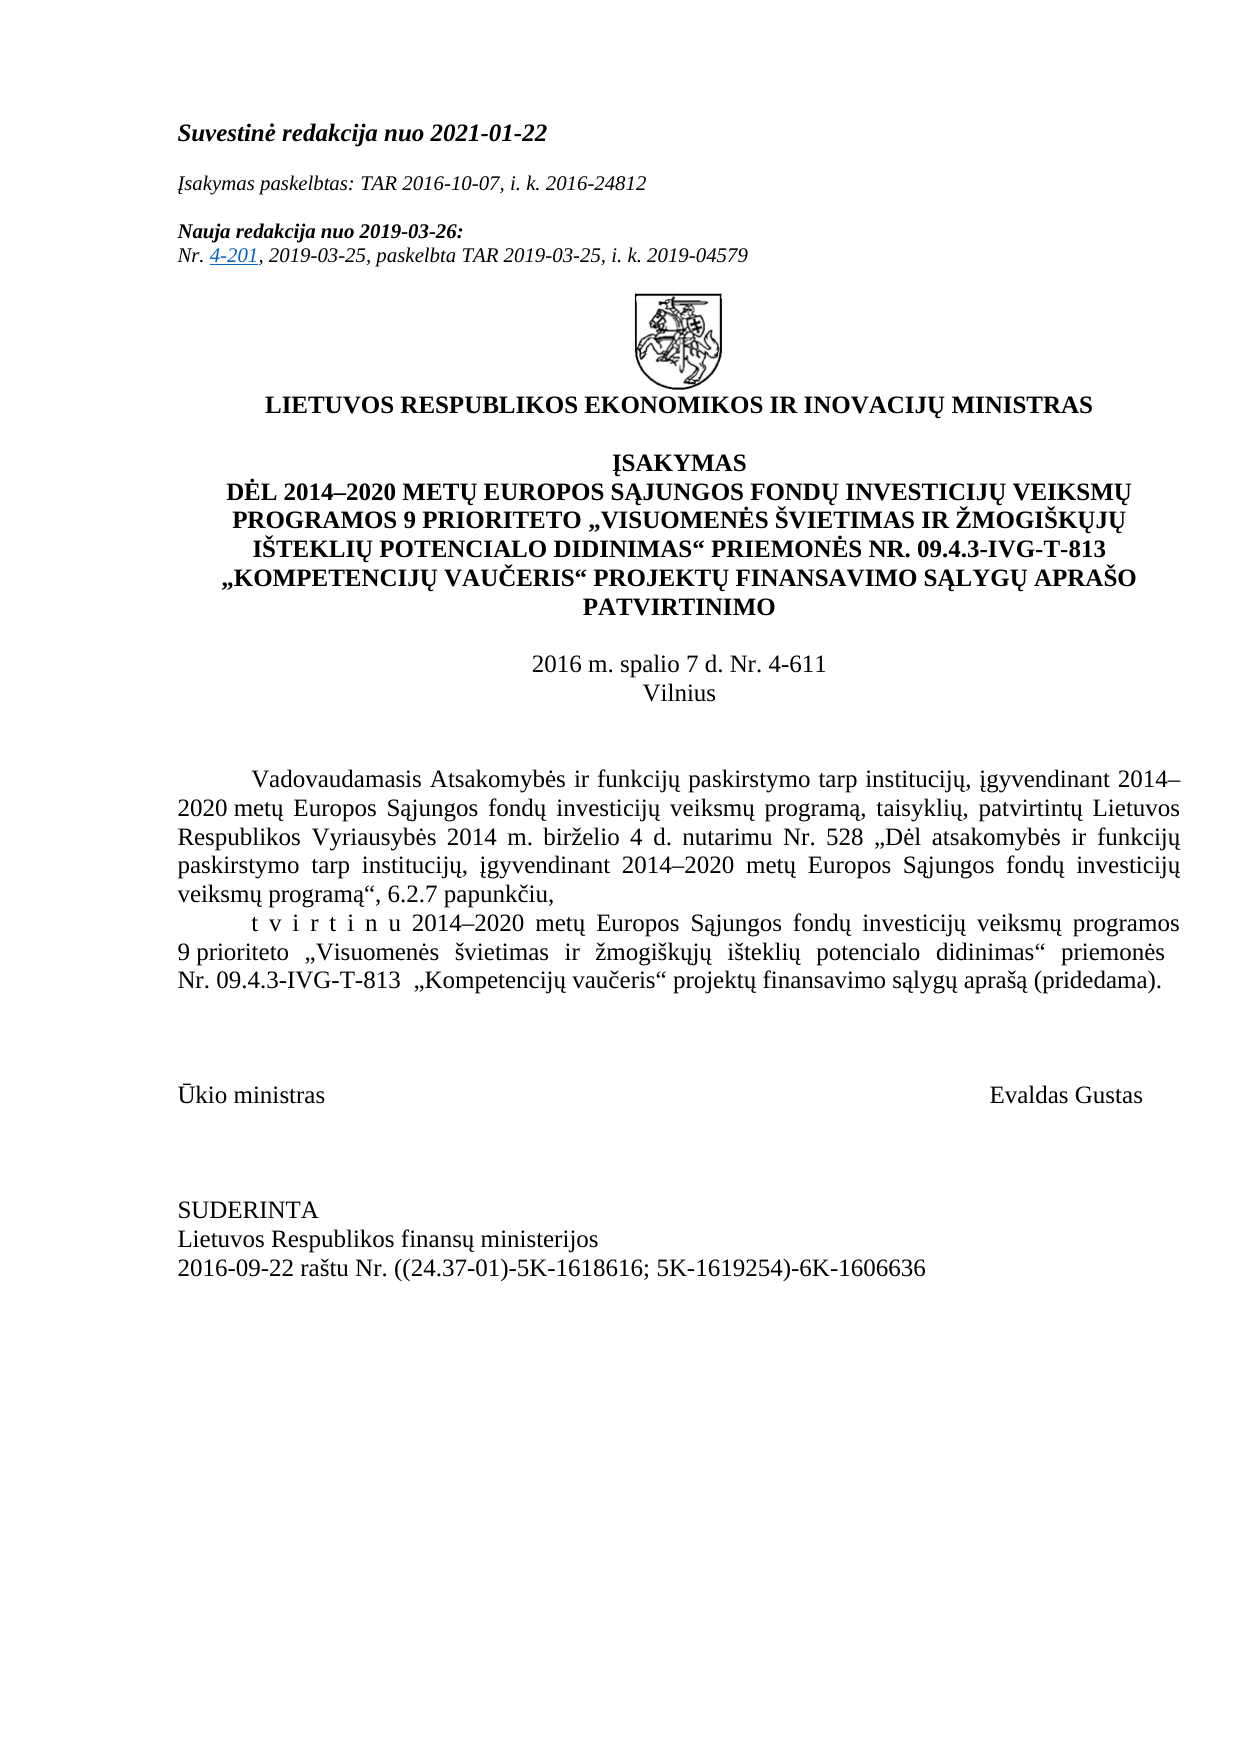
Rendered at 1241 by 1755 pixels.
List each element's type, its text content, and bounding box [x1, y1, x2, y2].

text Lietuvos Respublikos finansų ministerijos [177, 1224, 1181, 1253]
text 2016 m. spalio 7 d. Nr. 4-611 [177, 649, 1181, 678]
text LIETUVOS RESPUBLIKOS EKONOMIKOS IR INOVACIJŲ MINISTRAS [177, 391, 1181, 419]
text 2016-09-22 raštu Nr. ((24.37-01)-5K-1618616; 5K-1619254)-6K-1606636 [177, 1253, 1181, 1282]
text Nauja redakcija nuo 2019-03-26: [177, 219, 1181, 243]
text Nr. 4-201, 2019-03-25, paskelbta TAR 2019-03-25, i. k. 2019-04579 [177, 243, 1181, 267]
text SUDERINTA [177, 1196, 1181, 1224]
text Įsakymas paskelbtas: TAR 2016-10-07, i. k. 2016-24812 [177, 171, 1181, 195]
text Suvestinė redakcija nuo 2021-01-22 [177, 118, 1181, 147]
text ĮSAKYMAS [177, 448, 1181, 477]
text DĖL 2014–2020 METŲ EUROPOS SĄJUNGOS FONDŲ INVESTICIJŲ VEIKSMŲ PROGRAMOS 9 PRIORITETO „VISUOMENĖS ŠVIETIMAS IR ŽMOGIŠKŲJŲ IŠTEKLIŲ POTENCIALO DIDINIMAS“ priemonės NR. 09.4.3-IVG-T-813 „KOMPETENCIJŲ VAUČERIS“ projektų finansavimo sąlygų aprašo patvirtinimo [177, 477, 1181, 621]
text Vilnius [177, 678, 1181, 707]
text t v i r t i n u 2014–2020 metų Europos Sąjungos fondų investicijų veiksmų programos 9 prioriteto „Visuomenės švietimas ir žmogiškųjų išteklių potencialo didinimas“ priemonės Nr. 09.4.3-IVG-T-813 „Kompetencijų vaučeris“ projektų finansavimo sąlygų aprašą (pridedama). [177, 908, 1181, 994]
text Vadovaudamasis Atsakomybės ir funkcijų paskirstymo tarp institucijų, įgyvendinant 2014–2020 metų Europos Sąjungos fondų investicijų veiksmų programą, taisyklių, patvirtintų Lietuvos Respublikos Vyriausybės 2014 m. birželio 4 d. nutarimu Nr. 528 „Dėl atsakomybės ir funkcijų paskirstymo tarp institucijų, įgyvendinant 2014–2020 metų Europos Sąjungos fondų investicijų veiksmų programą“, 6.2.7 papunkčiu, [177, 764, 1181, 908]
text Ūkio ministras Evaldas Gustas [177, 1081, 1181, 1109]
